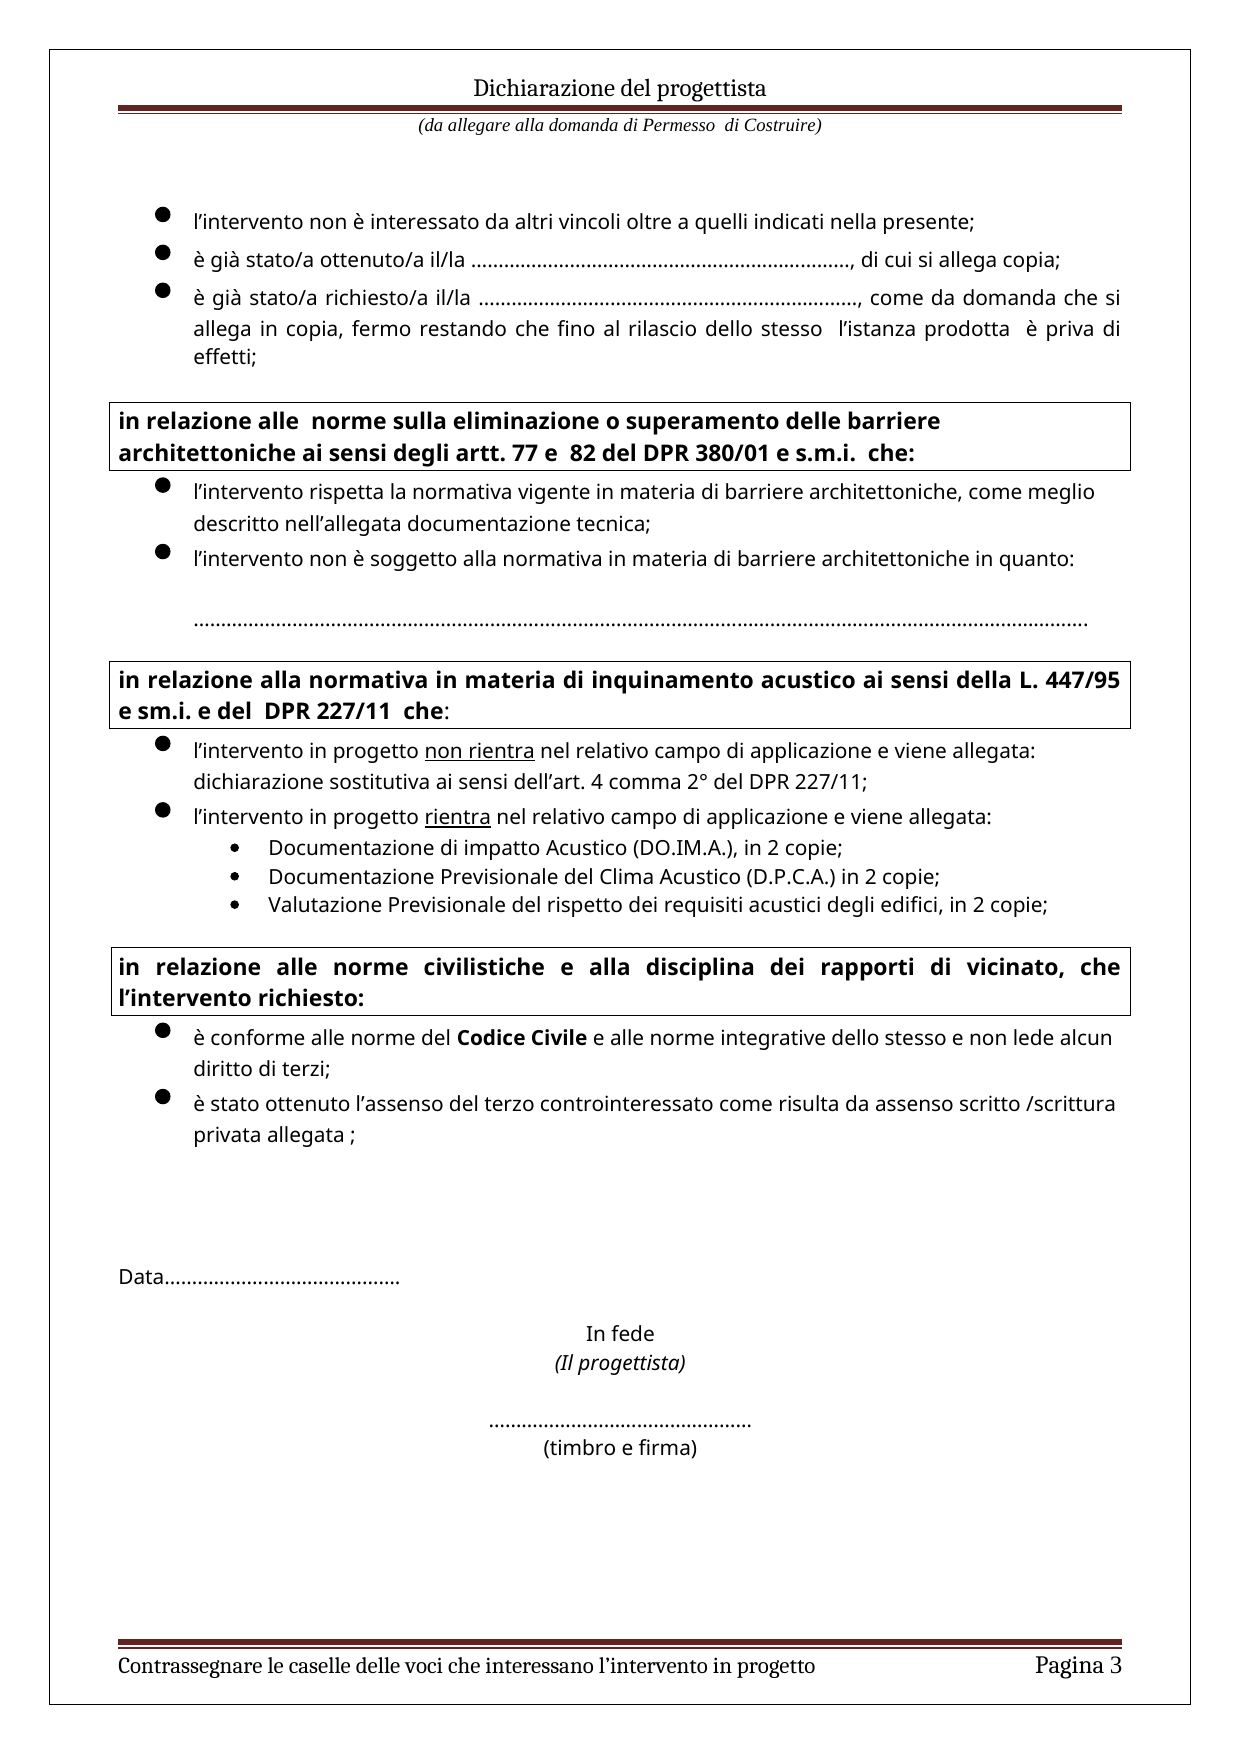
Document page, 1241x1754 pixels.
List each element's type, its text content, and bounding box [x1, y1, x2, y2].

text in relazione alle norme sulla eliminazione o superamento delle barriere architettoniche ai sensi degli artt. 77 e 82 del DPR 380/01 e s.m.i. che: [110, 403, 1130, 470]
list l’intervento in progetto non rientra nel relativo campo di applicazione e viene allegata: dichiarazione sostitutiva ai sensi dell’art. 4 comma 2° del DPR 227/11; [156, 729, 1122, 796]
list l’intervento non è interessato da altri vincoli oltre a quelli indicati nella presente; [156, 200, 1122, 238]
list Valutazione Previsionale del rispetto dei requisiti acustici degli edifici, in 2 copie; [231, 890, 1122, 919]
text ………………………………………………………………………………………………………………………………………………. [193, 604, 1122, 632]
list è stato ottenuto l’assenso del terzo controinteressato come risulta da assenso scritto /scrittura privata allegata ; [156, 1082, 1122, 1149]
list è già stato/a ottenuto/a il/la ……………………………………………………………, di cui si allega copia; [156, 238, 1122, 276]
text in relazione alle norme civilistiche e alla disciplina dei rapporti di vicinato, che l’intervento richiesto: [112, 948, 1130, 1015]
list l’intervento rispetta la normativa vigente in materia di barriere architettoniche, come meglio descritto nell’allegata documentazione tecnica; [156, 471, 1122, 537]
list è conforme alle norme del Codice Civile e alle norme integrative dello stesso e non lede alcun diritto di terzi; [156, 1016, 1122, 1082]
text Data……………………………………. [118, 1262, 1122, 1291]
list l’intervento non è soggetto alla normativa in materia di barriere architettoniche in quanto: [156, 537, 1122, 575]
text in relazione alla normativa in materia di inquinamento acustico ai sensi della L. 447/95 e sm.i. e del DPR 227/11 che: [110, 662, 1130, 728]
list è già stato/a richiesto/a il/la ……………………………………………………………, come da domanda che si allega in copia, fermo restando che fino al rilascio dello stesso l’istanza prodotta è priva di effetti; [156, 276, 1122, 371]
text (Il progettista) [118, 1348, 1122, 1376]
list Documentazione di impatto Acustico (DO.IM.A.), in 2 copie; [231, 833, 1122, 862]
list Documentazione Previsionale del Clima Acustico (D.P.C.A.) in 2 copie; [231, 862, 1122, 890]
text ………………………………………… [118, 1405, 1122, 1433]
text In fede [118, 1319, 1122, 1348]
text (timbro e firma) [118, 1433, 1122, 1462]
list l’intervento in progetto rientra nel relativo campo di applicazione e viene allegata: [156, 796, 1122, 833]
